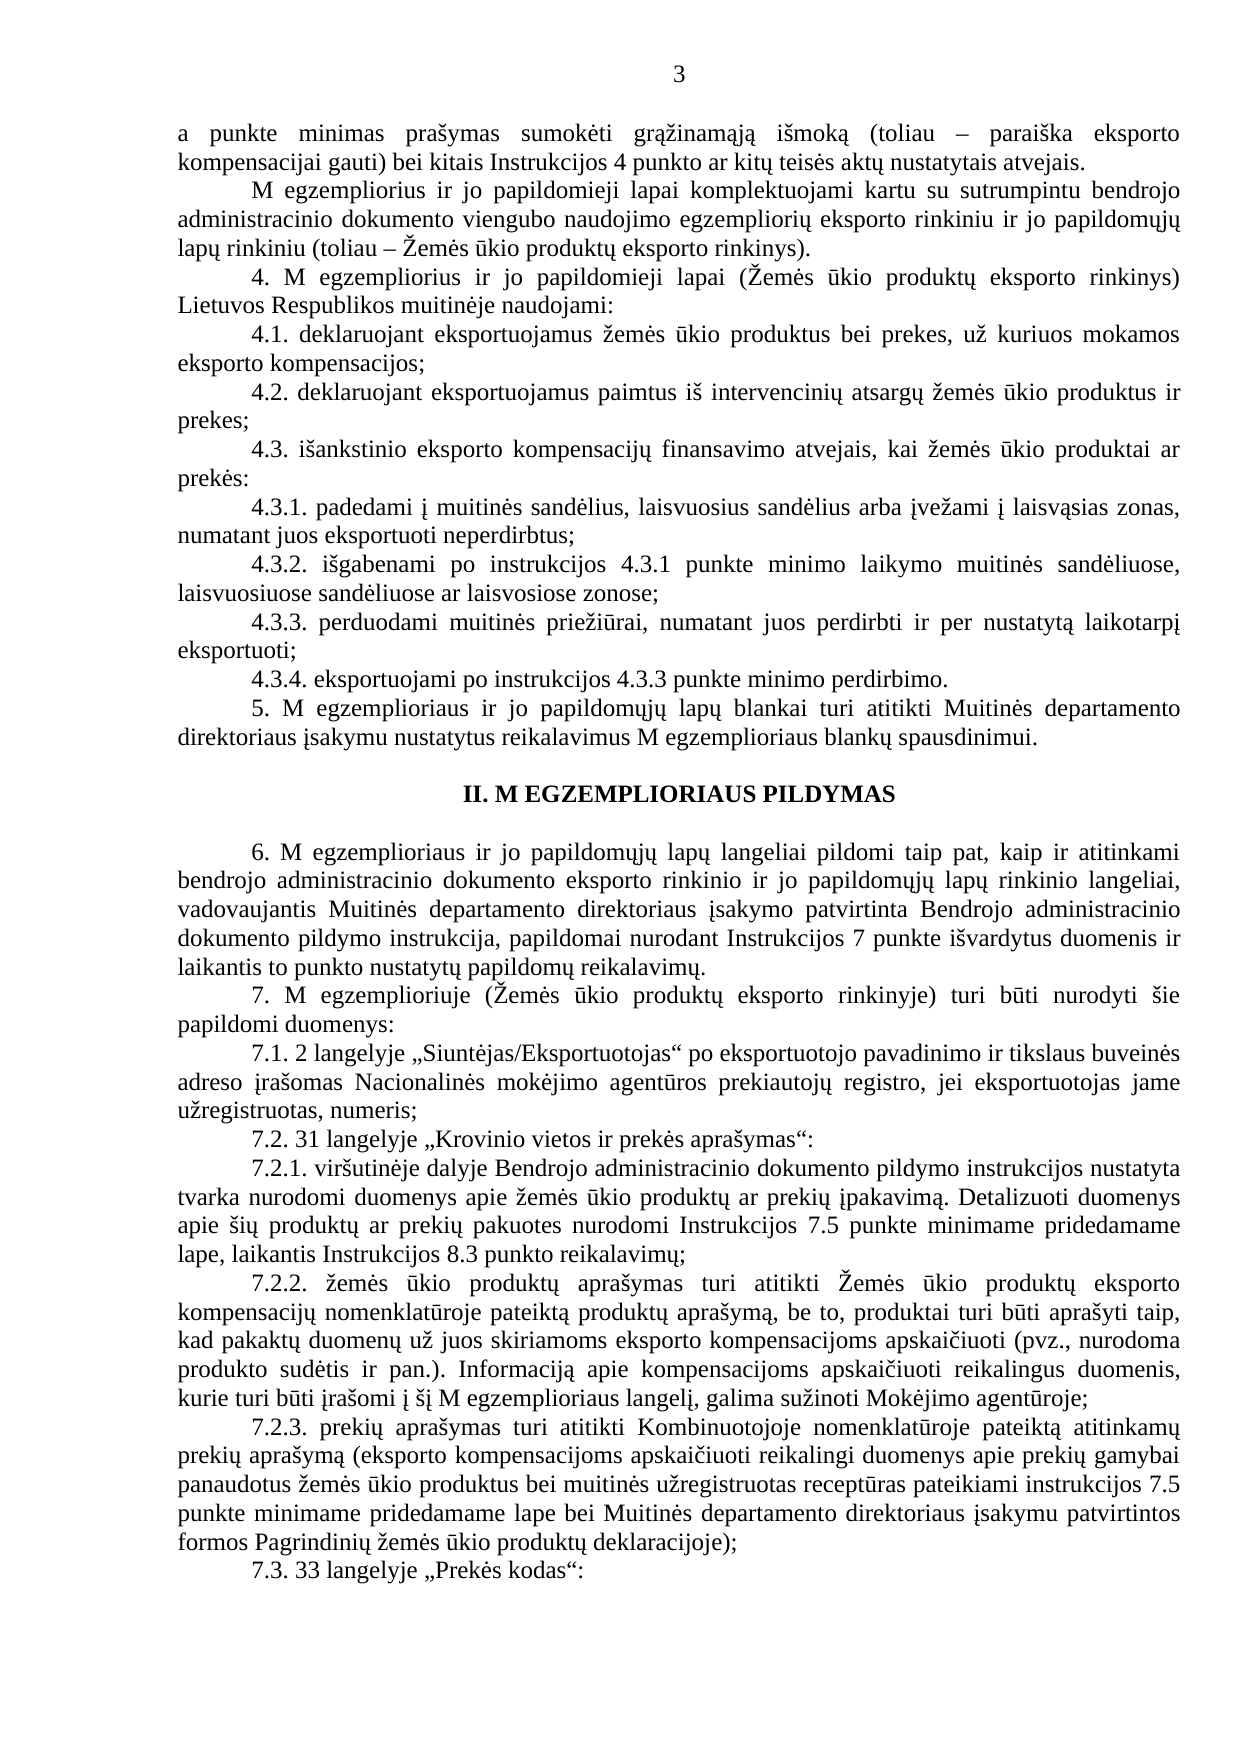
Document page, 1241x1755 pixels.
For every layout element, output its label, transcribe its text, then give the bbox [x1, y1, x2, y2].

text 7.2. 31 langelyje „Krovinio vietos ir prekės aprašymas“: [177, 1124, 1181, 1153]
text 4.3.3. perduodami muitinės priežiūrai, numatant juos perdirbti ir per nustatytą laikotarpį eksportuoti; [177, 607, 1181, 664]
text 4.3.2. išgabenami po instrukcijos 4.3.1 punkte minimo laikymo muitinės sandėliuose, laisvuosiuose sandėliuose ar laisvosiose zonose; [177, 549, 1181, 607]
text 5. M egzemplioriaus ir jo papildomųjų lapų blankai turi atitikti Muitinės departamento direktoriaus įsakymu nustatytus reikalavimus M egzemplioriaus blankų spausdinimui. [177, 693, 1181, 751]
text 7. M egzemplioriuje (Žemės ūkio produktų eksporto rinkinyje) turi būti nurodyti šie papildomi duomenys: [177, 981, 1181, 1038]
text 7.2.2. žemės ūkio produktų aprašymas turi atitikti Žemės ūkio produktų eksporto kompensacijų nomenklatūroje pateiktą produktų aprašymą, be to, produktai turi būti aprašyti taip, kad pakaktų duomenų už juos skiriamoms eksporto kompensacijoms apskaičiuoti (pvz., nurodoma produkto sudėtis ir pan.). Informaciją apie kompensacijoms apskaičiuoti reikalingus duomenis, kurie turi būti įrašomi į šį M egzemplioriaus langelį, galima sužinoti Mokėjimo agentūroje; [177, 1268, 1181, 1412]
text 4.2. deklaruojant eksportuojamus paimtus iš intervencinių atsargų žemės ūkio produktus ir prekes; [177, 377, 1181, 434]
text 4.3.1. padedami į muitinės sandėlius, laisvuosius sandėlius arba įvežami į laisvąsias zonas, numatant juos eksportuoti neperdirbtus; [177, 492, 1181, 549]
text 4.1. deklaruojant eksportuojamus žemės ūkio produktus bei prekes, už kuriuos mokamos eksporto kompensacijos; [177, 319, 1181, 377]
text 7.2.1. viršutinėje dalyje Bendrojo administracinio dokumento pildymo instrukcijos nustatyta tvarka nurodomi duomenys apie žemės ūkio produktų ar prekių įpakavimą. Detalizuoti duomenys apie šių produktų ar prekių pakuotes nurodomi Instrukcijos 7.5 punkte minimame pridedamame lape, laikantis Instrukcijos 8.3 punkto reikalavimų; [177, 1153, 1181, 1268]
text II. M EGZEMPLIORIAUS PILDYMAS [177, 779, 1181, 808]
text 7.3. 33 langelyje „Prekės kodas“: [177, 1556, 1181, 1584]
text 7.2.3. prekių aprašymas turi atitikti Kombinuotojoje nomenklatūroje pateiktą atitinkamų prekių aprašymą (eksporto kompensacijoms apskaičiuoti reikalingi duomenys apie prekių gamybai panaudotus žemės ūkio produktus bei muitinės užregistruotas receptūras pateikiami instrukcijos 7.5 punkte minimame pridedamame lape bei Muitinės departamento direktoriaus įsakymu patvirtintos formos Pagrindinių žemės ūkio produktų deklaracijoje); [177, 1412, 1181, 1556]
text a punkte minimas prašymas sumokėti grąžinamąją išmoką (toliau – paraiška eksporto kompensacijai gauti) bei kitais Instrukcijos 4 punkto ar kitų teisės aktų nustatytais atvejais. [177, 118, 1181, 176]
text 6. M egzemplioriaus ir jo papildomųjų lapų langeliai pildomi taip pat, kaip ir atitinkami bendrojo administracinio dokumento eksporto rinkinio ir jo papildomųjų lapų rinkinio langeliai, vadovaujantis Muitinės departamento direktoriaus įsakymo patvirtinta Bendrojo administracinio dokumento pildymo instrukcija, papildomai nurodant Instrukcijos 7 punkte išvardytus duomenis ir laikantis to punkto nustatytų papildomų reikalavimų. [177, 837, 1181, 981]
text 4.3.4. eksportuojami po instrukcijos 4.3.3 punkte minimo perdirbimo. [177, 664, 1181, 693]
text 7.1. 2 langelyje „Siuntėjas/Eksportuotojas“ po eksportuotojo pavadinimo ir tikslaus buveinės adreso įrašomas Nacionalinės mokėjimo agentūros prekiautojų registro, jei eksportuotojas jame užregistruotas, numeris; [177, 1038, 1181, 1124]
text 4.3. išankstinio eksporto kompensacijų finansavimo atvejais, kai žemės ūkio produktai ar prekės: [177, 434, 1181, 492]
text 4. M egzempliorius ir jo papildomieji lapai (Žemės ūkio produktų eksporto rinkinys) Lietuvos Respublikos muitinėje naudojami: [177, 262, 1181, 319]
text M egzempliorius ir jo papildomieji lapai komplektuojami kartu su sutrumpintu bendrojo administracinio dokumento viengubo naudojimo egzempliorių eksporto rinkiniu ir jo papildomųjų lapų rinkiniu (toliau – Žemės ūkio produktų eksporto rinkinys). [177, 176, 1181, 262]
